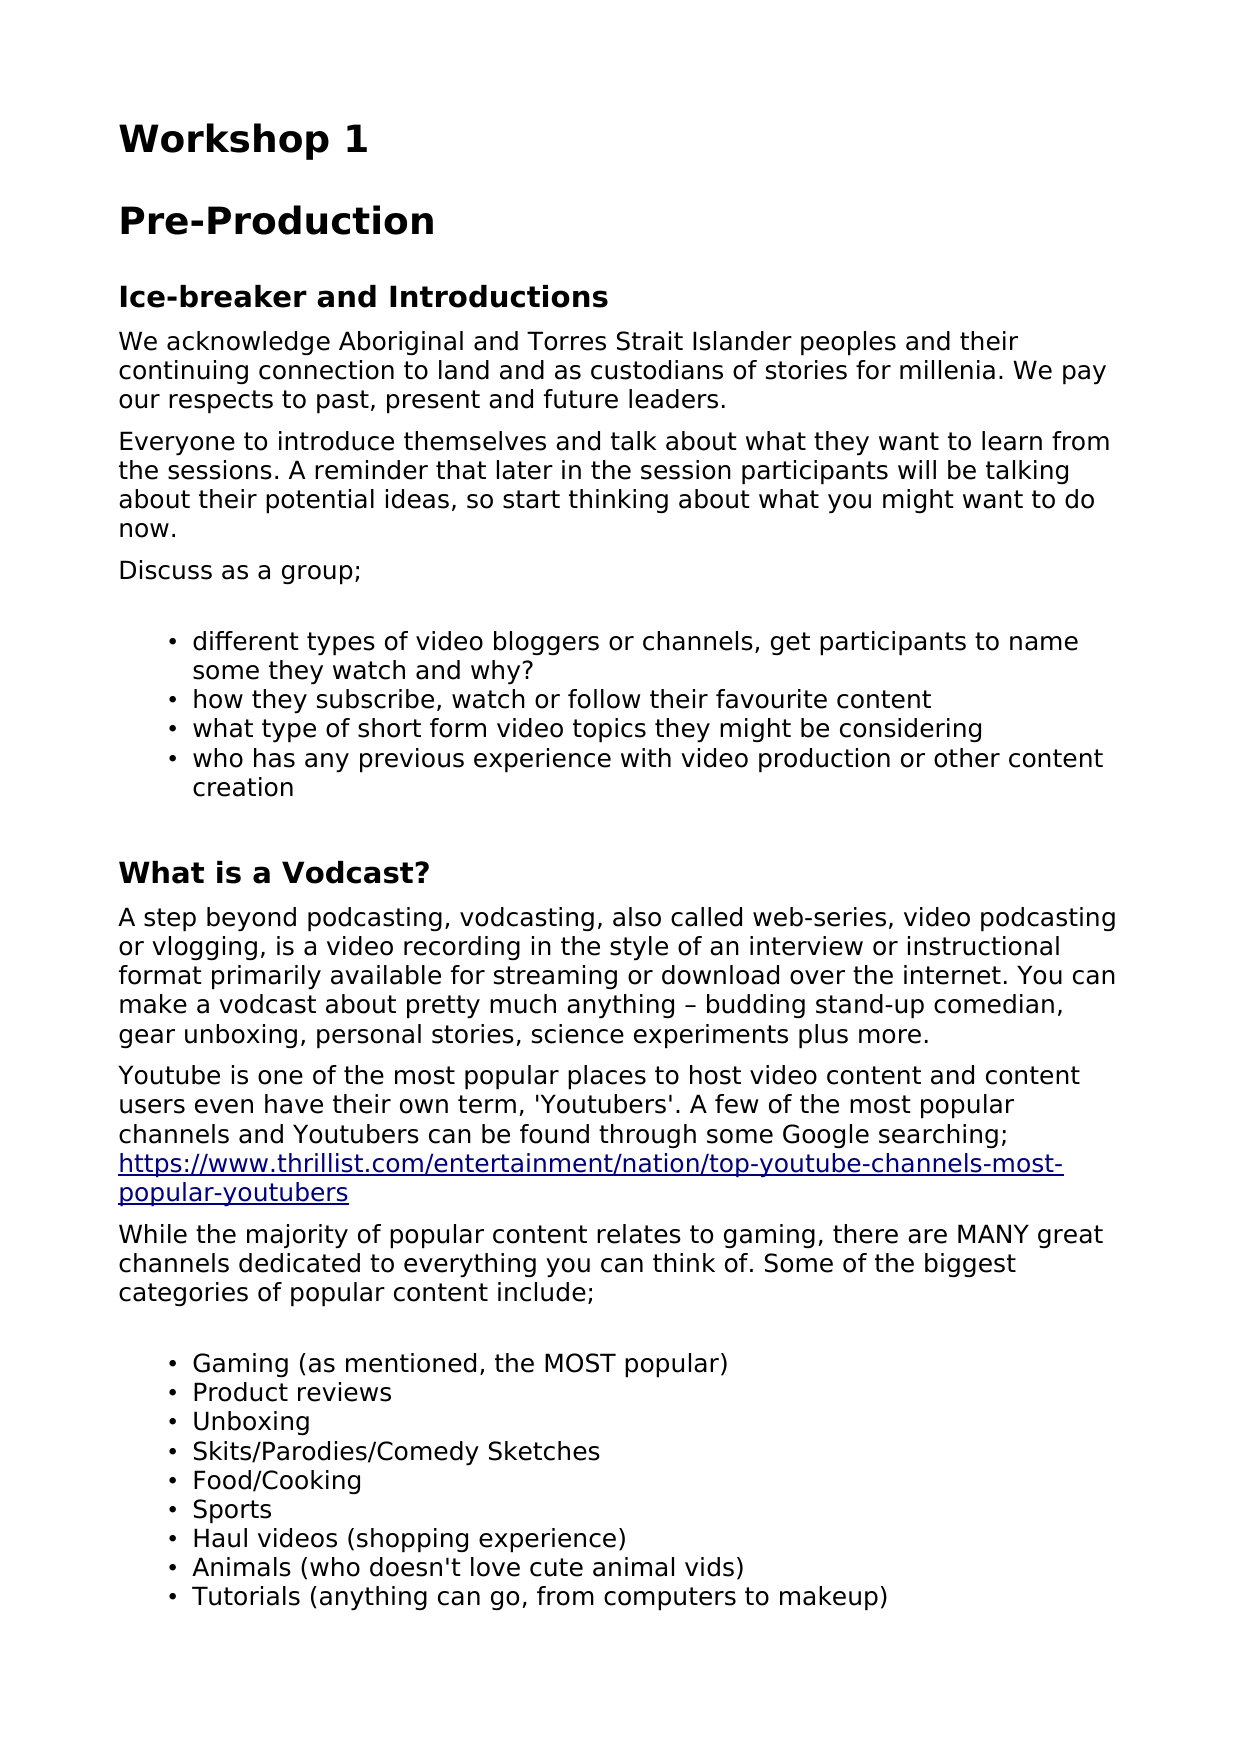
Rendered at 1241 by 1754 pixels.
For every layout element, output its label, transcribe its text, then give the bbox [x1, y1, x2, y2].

list Gaming (as mentioned, the MOST popular) [177, 1349, 1122, 1378]
list Sports [177, 1495, 1122, 1524]
list Haul videos (shopping experience) [177, 1524, 1122, 1553]
text While the majority of popular content relates to gaming, there are MANY great channels dedicated to everything you can think of. Some of the biggest categories of popular content include; [118, 1220, 1122, 1307]
subtitle What is a Vodcast? [118, 857, 1122, 891]
list Food/Cooking [177, 1466, 1122, 1495]
list Product reviews [177, 1378, 1122, 1408]
text Discuss as a group; [118, 556, 1122, 585]
text We acknowledge Aboriginal and Torres Strait Islander peoples and their continuing connection to land and as custodians of stories for millenia. We pay our respects to past, present and future leaders. [118, 327, 1122, 414]
list what type of short form video topics they might be considering [177, 715, 1122, 744]
list different types of video bloggers or channels, get participants to name some they watch and why? [177, 627, 1122, 686]
list Unboxing [177, 1408, 1122, 1437]
list Skits/Parodies/Comedy Sketches [177, 1437, 1122, 1466]
list Tutorials (anything can go, from computers to makeup) [177, 1583, 1122, 1612]
list Animals (who doesn't love cute animal vids) [177, 1553, 1122, 1583]
list who has any previous experience with video production or other content creation [177, 744, 1122, 802]
list how they subscribe, watch or follow their favourite content [177, 686, 1122, 715]
text Everyone to introduce themselves and talk about what they want to learn from the sessions. A reminder that later in the session participants will be talking about their potential ideas, so start thinking about what you might want to do now. [118, 427, 1122, 543]
subtitle Workshop 1 [118, 118, 1122, 162]
subtitle Ice-breaker and Introductions [118, 280, 1122, 314]
text A step beyond podcasting, vodcasting, also called web-series, video podcasting or vlogging, is a video recording in the style of an interview or instructional format primarily available for streaming or download over the internet. You can make a vodcast about pretty much anything – budding stand-up comedian, gear unboxing, personal stories, science experiments plus more. [118, 903, 1122, 1049]
text Youtube is one of the most popular places to host video content and content users even have their own term, 'Youtubers'. A few of the most popular channels and Youtubers can be found through some Google searching; https://www.thrillist.com/entertainment/nation/top-youtube-channels-most-popular-youtubers [118, 1061, 1122, 1207]
subtitle Pre-Production [118, 199, 1122, 243]
